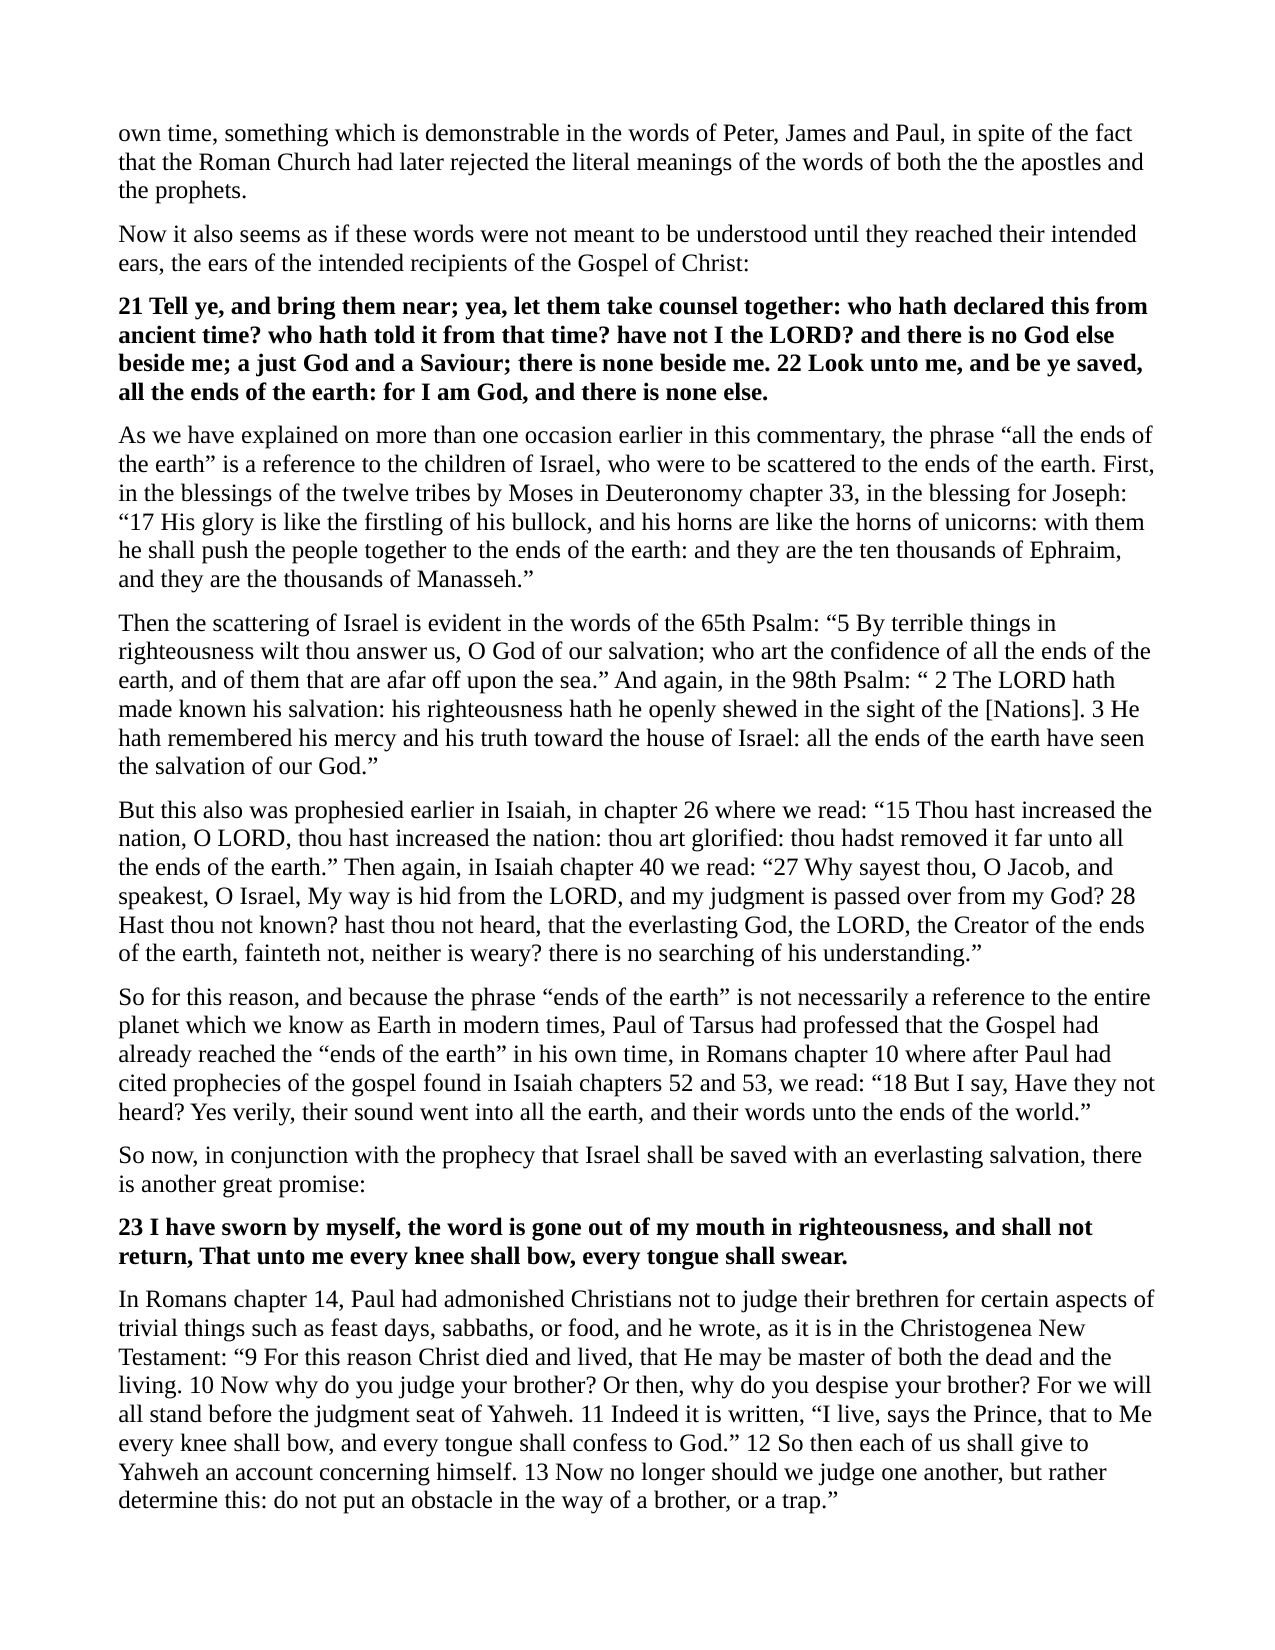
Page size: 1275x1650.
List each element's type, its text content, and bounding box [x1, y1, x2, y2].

text 21 Tell ye, and bring them near; yea, let them take counsel together: who hath declared this from ancient time? who hath told it from that time? have not I the LORD? and there is no God else beside me; a just God and a Saviour; there is none beside me. 22 Look unto me, and be ye saved, all the ends of the earth: for I am God, and there is none else. [118, 291, 1157, 406]
text Now it also seems as if these words were not meant to be understood until they reached their intended ears, the ears of the intended recipients of the Gospel of Christ: [118, 219, 1157, 276]
text As we have explained on more than one occasion earlier in this commentary, the phrase “all the ends of the earth” is a reference to the children of Israel, who were to be scattered to the ends of the earth. First, in the blessings of the twelve tribes by Moses in Deuteronomy chapter 33, in the blessing for Joseph: “17 His glory is like the firstling of his bullock, and his horns are like the horns of unicorns: with them he shall push the people together to the ends of the earth: and they are the ten thousands of Ephraim, and they are the thousands of Manasseh.” [118, 421, 1157, 593]
text But this also was prophesied earlier in Isaiah, in chapter 26 where we read: “15 Thou hast increased the nation, O LORD, thou hast increased the nation: thou art glorified: thou hadst removed it far unto all the ends of the earth.” Then again, in Isaiah chapter 40 we read: “27 Why sayest thou, O Jacob, and speakest, O Israel, My way is hid from the LORD, and my judgment is passed over from my God? 28 Hast thou not known? hast thou not heard, that the everlasting God, the LORD, the Creator of the ends of the earth, fainteth not, neither is weary? there is no searching of his understanding.” [118, 795, 1157, 967]
text own time, something which is demonstrable in the words of Peter, James and Paul, in spite of the fact that the Roman Church had later rejected the literal meanings of the words of both the the apostles and the prophets. [118, 118, 1157, 204]
text In Romans chapter 14, Paul had admonished Christians not to judge their brethren for certain aspects of trivial things such as feast days, sabbaths, or food, and he wrote, as it is in the Christogenea New Testament: “9 For this reason Christ died and lived, that He may be master of both the dead and the living. 10 Now why do you judge your brother? Or then, why do you despise your brother? For we will all stand before the judgment seat of Yahweh. 11 Indeed it is written, “I live, says the Prince, that to Me every knee shall bow, and every tongue shall confess to God.” 12 So then each of us shall give to Yahweh an account concerning himself. 13 Now no longer should we judge one another, but rather determine this: do not put an obstacle in the way of a brother, or a trap.” [118, 1284, 1157, 1514]
text Then the scattering of Israel is evident in the words of the 65th Psalm: “5 By terrible things in righteousness wilt thou answer us, O God of our salvation; who art the confidence of all the ends of the earth, and of them that are afar off upon the sea.” And again, in the 98th Psalm: “ 2 The LORD hath made known his salvation: his righteousness hath he openly shewed in the sight of the [Nations]. 3 He hath remembered his mercy and his truth toward the house of Israel: all the ends of the earth have seen the salvation of our God.” [118, 608, 1157, 780]
text 23 I have sworn by myself, the word is gone out of my mouth in righteousness, and shall not return, That unto me every knee shall bow, every tongue shall swear. [118, 1212, 1157, 1270]
text So for this reason, and because the phrase “ends of the earth” is not necessarily a reference to the entire planet which we know as Earth in modern times, Paul of Tarsus had professed that the Gospel had already reached the “ends of the earth” in his own time, in Romans chapter 10 where after Paul had cited prophecies of the gospel found in Isaiah chapters 52 and 53, we read: “18 But I say, Have they not heard? Yes verily, their sound went into all the earth, and their words unto the ends of the world.” [118, 982, 1157, 1126]
text So now, in conjunction with the prophecy that Israel shall be saved with an everlasting salvation, there is another great promise: [118, 1140, 1157, 1198]
